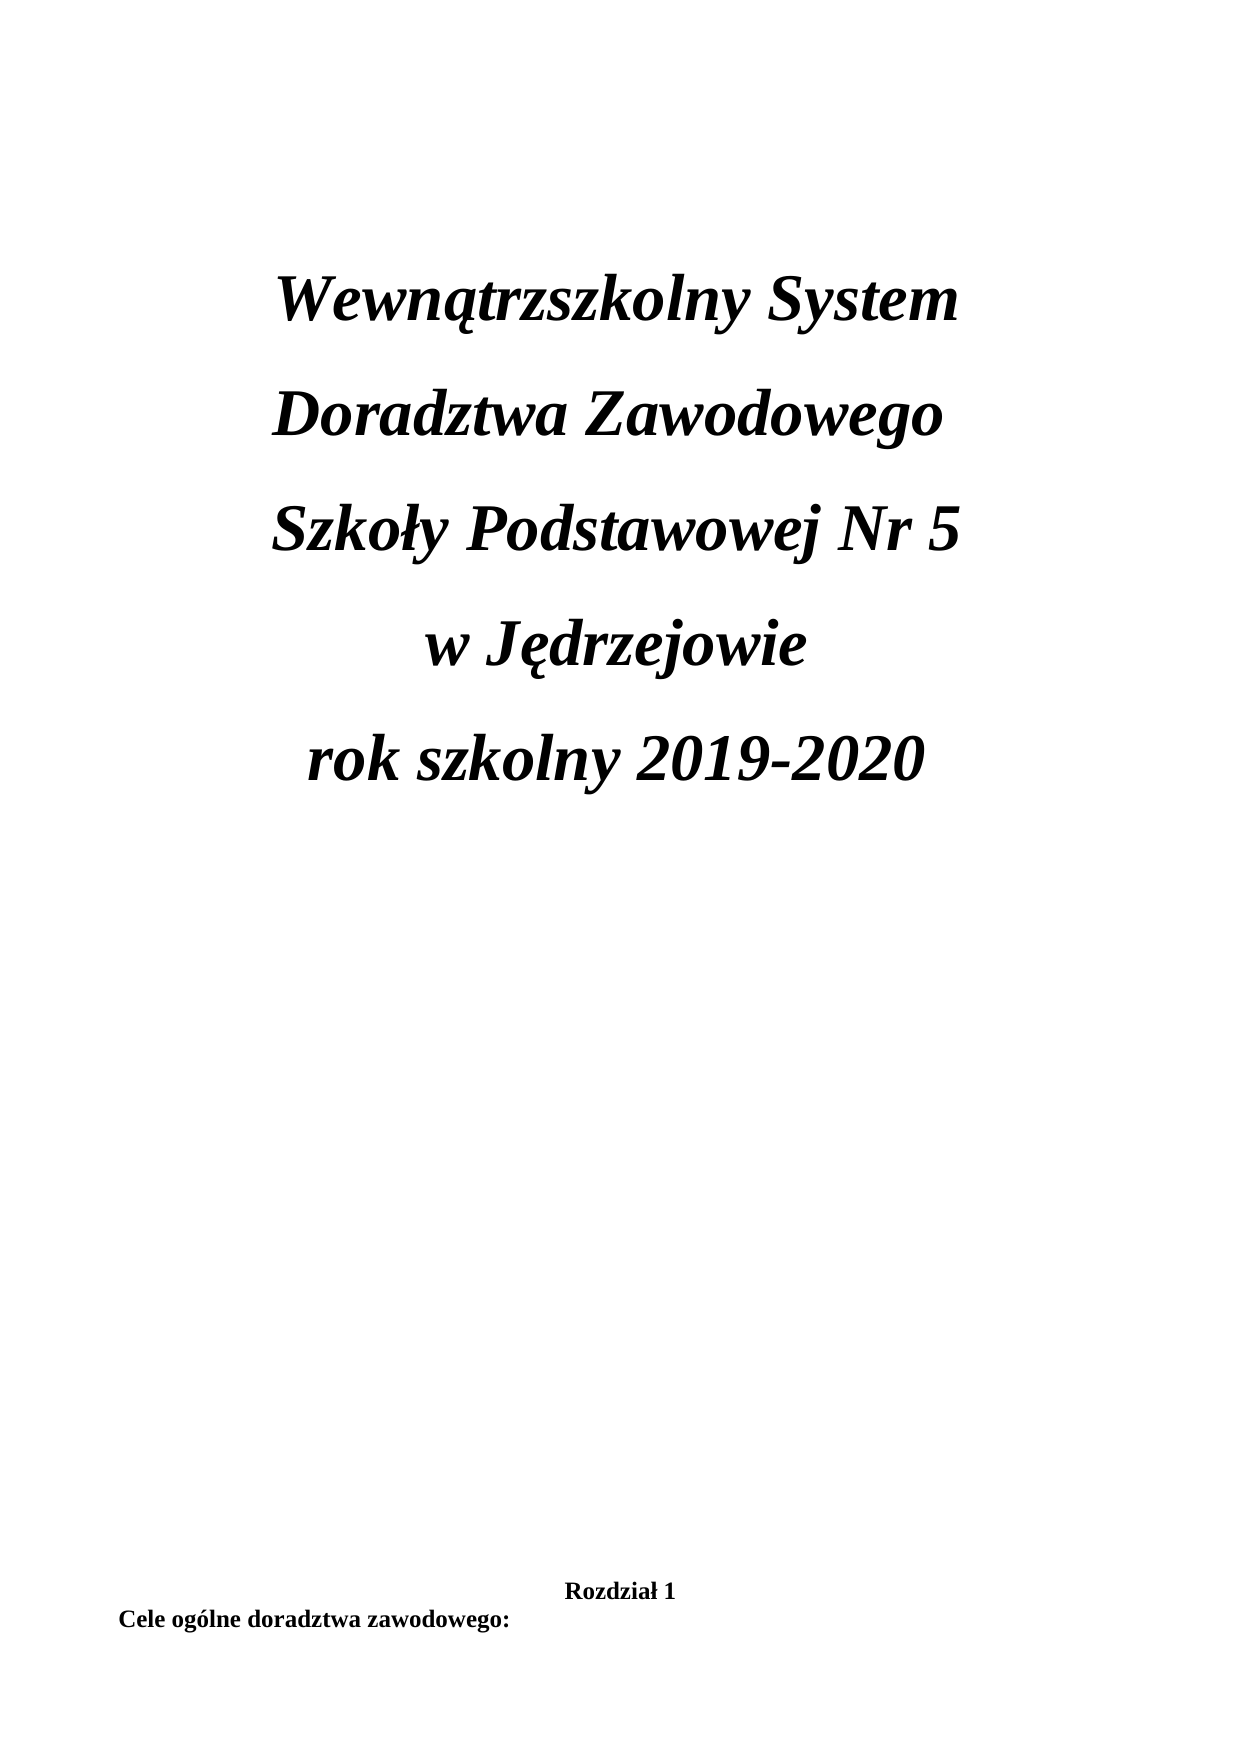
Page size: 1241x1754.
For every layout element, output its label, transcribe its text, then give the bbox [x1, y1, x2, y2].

text rok szkolny 2019-2020 [118, 718, 1122, 795]
text Wewnątrzszkolny System Doradztwa Zawodowego [118, 258, 1122, 450]
text Rozdział 1 [118, 1576, 1122, 1604]
text Cele ogólne doradztwa zawodowego: [118, 1604, 1122, 1633]
text w Jędrzejowie [118, 603, 1122, 680]
text Szkoły Podstawowej Nr 5 [118, 488, 1122, 565]
